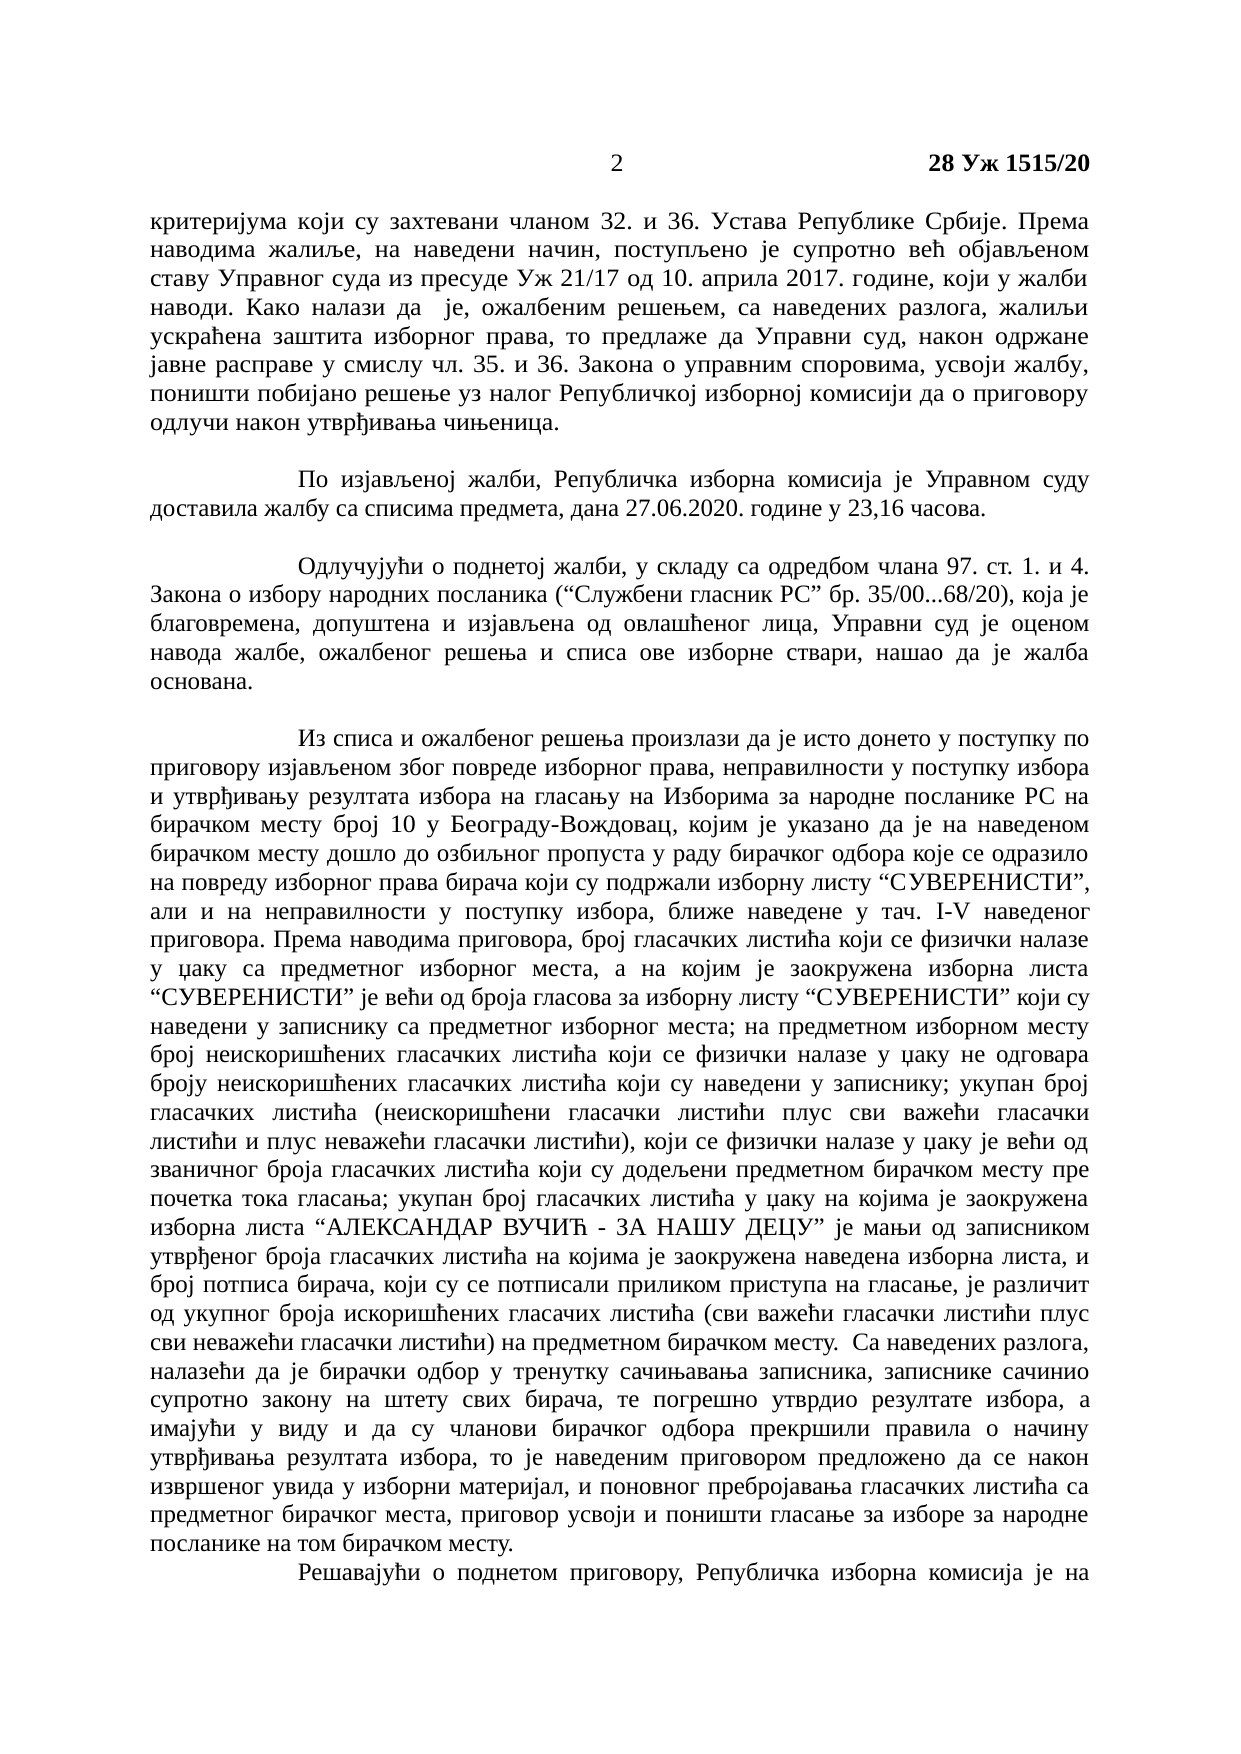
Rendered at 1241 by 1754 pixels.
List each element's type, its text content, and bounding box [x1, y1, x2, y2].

text Из списа и ожалбеног решења произлази да је исто донето у поступку по приговору изјављеном због повреде изборног права, неправилности у поступку избора и утврђивању резултата избора на гласању на Изборима за народне посланике РС на бирачком месту број 10 у Београду-Вождовац, којим је указано да је на наведеном бирачком месту дошло до озбиљног пропуста у раду бирачког одбора које се одразило на повреду изборног права бирача који су подржали изборну листу “СУВЕРЕНИСТИ”, али и на неправилности у поступку избора, ближе наведене у тач. I-V наведеног приговора. Према наводима приговора, број гласачких листића који се физички налазе у џаку са предметног изборног места, а на којим је заокружена изборна листа “СУВЕРЕНИСТИ” је већи од броја гласова за изборну листу “СУВЕРЕНИСТИ” који су наведени у записнику са предметног изборног места; на предметном изборном месту број неискоришћених гласачких листића који се физички налазе у џаку не одговара броју неискоришћених гласачких листића који су наведени у записнику; укупан број гласачких листића (неискоришћени гласачки листићи плус сви важећи гласачки листићи и плус неважећи гласачки листићи), који се физички налазе у џаку је већи од званичног броја гласачких листића који су додељени предметном бирачком месту пре почетка тока гласања; укупан број гласачких листића у џаку на којима је заокружена изборна листа “АЛЕКСАНДАР ВУЧИЋ - ЗА НАШУ ДЕЦУ” је мањи од записником утврђеног броја гласачких листића на којима је заокружена наведена изборна листа, и број потписа бирача, који су се потписали приликом приступа на гласање, је различит од укупног броја искоришћених гласачих листића (сви важећи гласачки листићи плус сви неважећи гласачки листићи) на предметном бирачком месту. Са наведених разлога, налазећи да је бирачки одбор у тренутку сачињавања записника, записнике сачинио супротно закону на штету свих бирача, те погрешно утврдио резултате избора, а имајући у виду и да су чланови бирачког одбора прекршили правила о начину утврђивања резултата избора, то је наведеним приговором предложено да се након извршеног увида у изборни материјал, и поновног пребројавања гласачких листића са предметног бирачког места, приговор усвоји и поништи гласање за изборе за народне посланике на том бирачком месту. [150, 723, 1090, 1557]
text По изјављеној жалби, Републичка изборна комисија је Управном суду доставила жалбу са списима предмета, дана 27.06.2020. године у 23,16 часова. [150, 464, 1090, 522]
text Одлучујући о поднетој жалби, у складу са одредбом члана 97. ст. 1. и 4. Закона о избору народних посланика (“Службени гласник РС” бр. 35/00...68/20), која је благовремена, допуштена и изјављена од овлашћеног лица, Управни суд је оценом навода жалбе, ожалбеног решења и списа ове изборне ствари, нашао да је жалба основана. [150, 551, 1090, 694]
text критеријума који су захтевани чланом 32. и 36. Устава Републике Србије. Према наводима жалиље, на наведени начин, поступљено је супротно већ објављеном ставу Управног суда из пресуде Уж 21/17 од 10. априла 2017. године, који у жалби наводи. Како налази да је, ожалбеним решењем, са наведених разлога, жалиљи ускраћена заштита изборног права, то предлаже да Управни суд, након одржане јавне расправе у смислу чл. 35. и 36. Закона о управним споровима, усвоји жалбу, поништи побијано решење уз налог Републичкој изборној комисији да о приговору одлучи након утврђивања чињеница. [150, 206, 1090, 436]
text Решавајући о поднетом приговору, Републичка изборна комисија је на [150, 1557, 1090, 1586]
